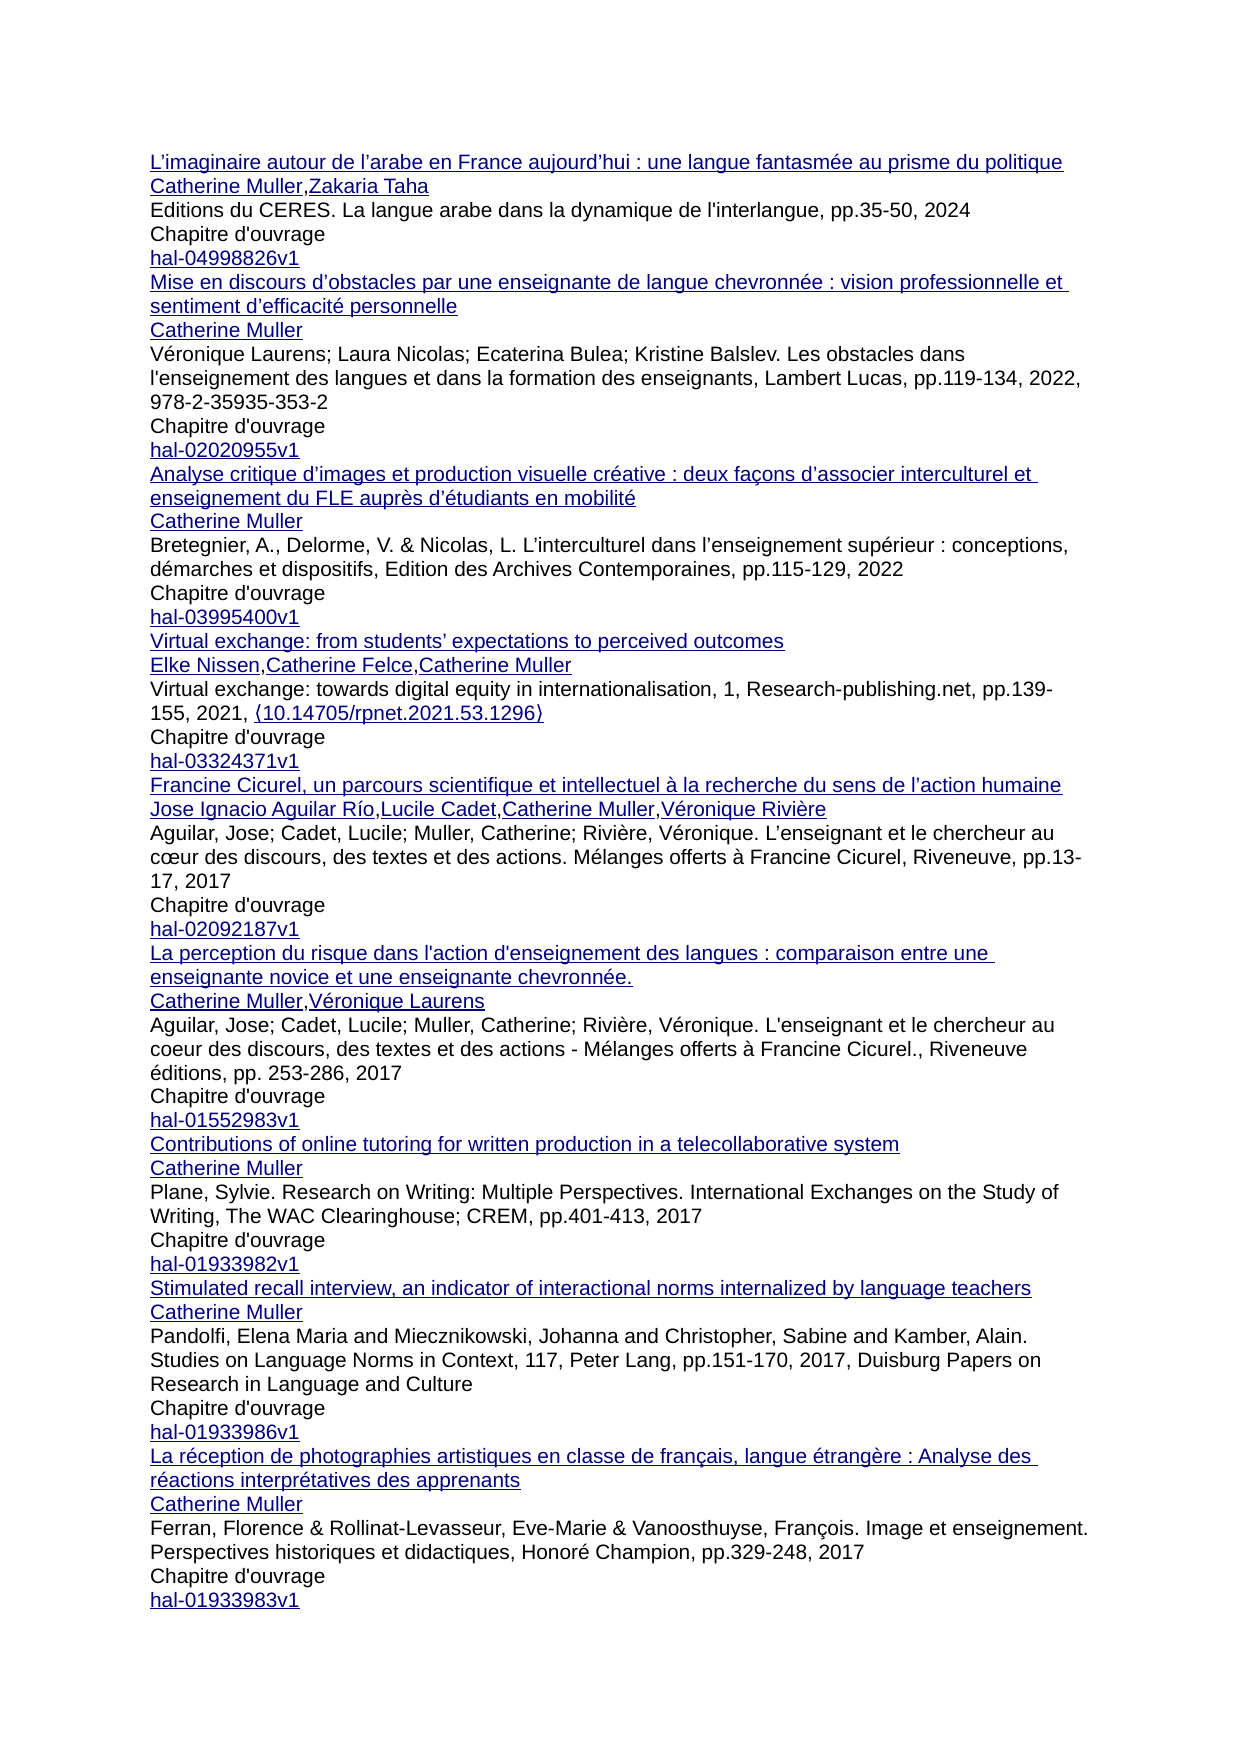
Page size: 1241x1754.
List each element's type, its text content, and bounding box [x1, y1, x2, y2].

table_cell La perception du risque dans l'action d'enseignement des langues : comparaison entre une enseignante novice et une enseignante chevronnée. Catherine Muller,Véronique Laurens Aguilar, Jose; Cadet, Lucile; Muller, Catherine; Rivière, Véronique. L'enseignant et le chercheur au coeur des discours, des textes et des actions - Mélanges offerts à Francine Cicurel., Riveneuve éditions, pp. 253-286, 2017 Chapitre d'ouvrage hal-01552983v1 [150, 941, 1090, 1132]
table_cell Francine Cicurel, un parcours scientifique et intellectuel à la recherche du sens de l’action humaine Jose Ignacio Aguilar Río,Lucile Cadet,Catherine Muller,Véronique Rivière Aguilar, Jose; Cadet, Lucile; Muller, Catherine; Rivière, Véronique. L’enseignant et le chercheur au cœur des discours, des textes et des actions. Mélanges offerts à Francine Cicurel, Riveneuve, pp.13-17, 2017 Chapitre d'ouvrage hal-02092187v1 [150, 773, 1090, 941]
table_cell Virtual exchange: from students’ expectations to perceived outcomes Elke Nissen,Catherine Felce,Catherine Muller Virtual exchange: towards digital equity in internationalisation, 1, Research-publishing.net, pp.139-155, 2021, ⟨10.14705/rpnet.2021.53.1296⟩ Chapitre d'ouvrage hal-03324371v1 [150, 629, 1090, 773]
table_cell Mise en discours d’obstacles par une enseignante de langue chevronnée : vision professionnelle et sentiment d’efficacité personnelle Catherine Muller Véronique Laurens; Laura Nicolas; Ecaterina Bulea; Kristine Balslev. Les obstacles dans l'enseignement des langues et dans la formation des enseignants, Lambert Lucas, pp.119-134, 2022, 978-2-35935-353-2 Chapitre d'ouvrage hal-02020955v1 [150, 270, 1090, 461]
table_cell La réception de photographies artistiques en classe de français, langue étrangère : Analyse des réactions interprétatives des apprenants Catherine Muller Ferran, Florence & Rollinat-Levasseur, Eve-Marie & Vanoosthuyse, François. Image et enseignement. Perspectives historiques et didactiques, Honoré Champion, pp.329-248, 2017 Chapitre d'ouvrage hal-01933983v1 [150, 1444, 1090, 1611]
table_cell Analyse critique d’images et production visuelle créative : deux façons d’associer interculturel et enseignement du FLE auprès d’étudiants en mobilité Catherine Muller Bretegnier, A., Delorme, V. & Nicolas, L. L’interculturel dans l’enseignement supérieur : conceptions, démarches et dispositifs, Edition des Archives Contemporaines, pp.115-129, 2022 Chapitre d'ouvrage hal-03995400v1 [150, 461, 1090, 629]
table_cell Stimulated recall interview, an indicator of interactional norms internalized by language teachers Catherine Muller Pandolfi, Elena Maria and Miecznikowski, Johanna and Christopher, Sabine and Kamber, Alain. Studies on Language Norms in Context, 117, Peter Lang, pp.151-170, 2017, Duisburg Papers on Research in Language and Culture Chapitre d'ouvrage hal-01933986v1 [150, 1276, 1090, 1444]
table_cell Contributions of online tutoring for written production in a telecollaborative system Catherine Muller Plane, Sylvie. Research on Writing: Multiple Perspectives. International Exchanges on the Study of Writing, The WAC Clearinghouse; CREM, pp.401-413, 2017 Chapitre d'ouvrage hal-01933982v1 [150, 1132, 1090, 1276]
table_header L’imaginaire autour de l’arabe en France aujourd’hui : une langue fantasmée au prisme du politique Catherine Muller,Zakaria Taha Editions du CERES. La langue arabe dans la dynamique de l'interlangue, pp.35-50, 2024 Chapitre d'ouvrage hal-04998826v1 [150, 150, 1090, 270]
